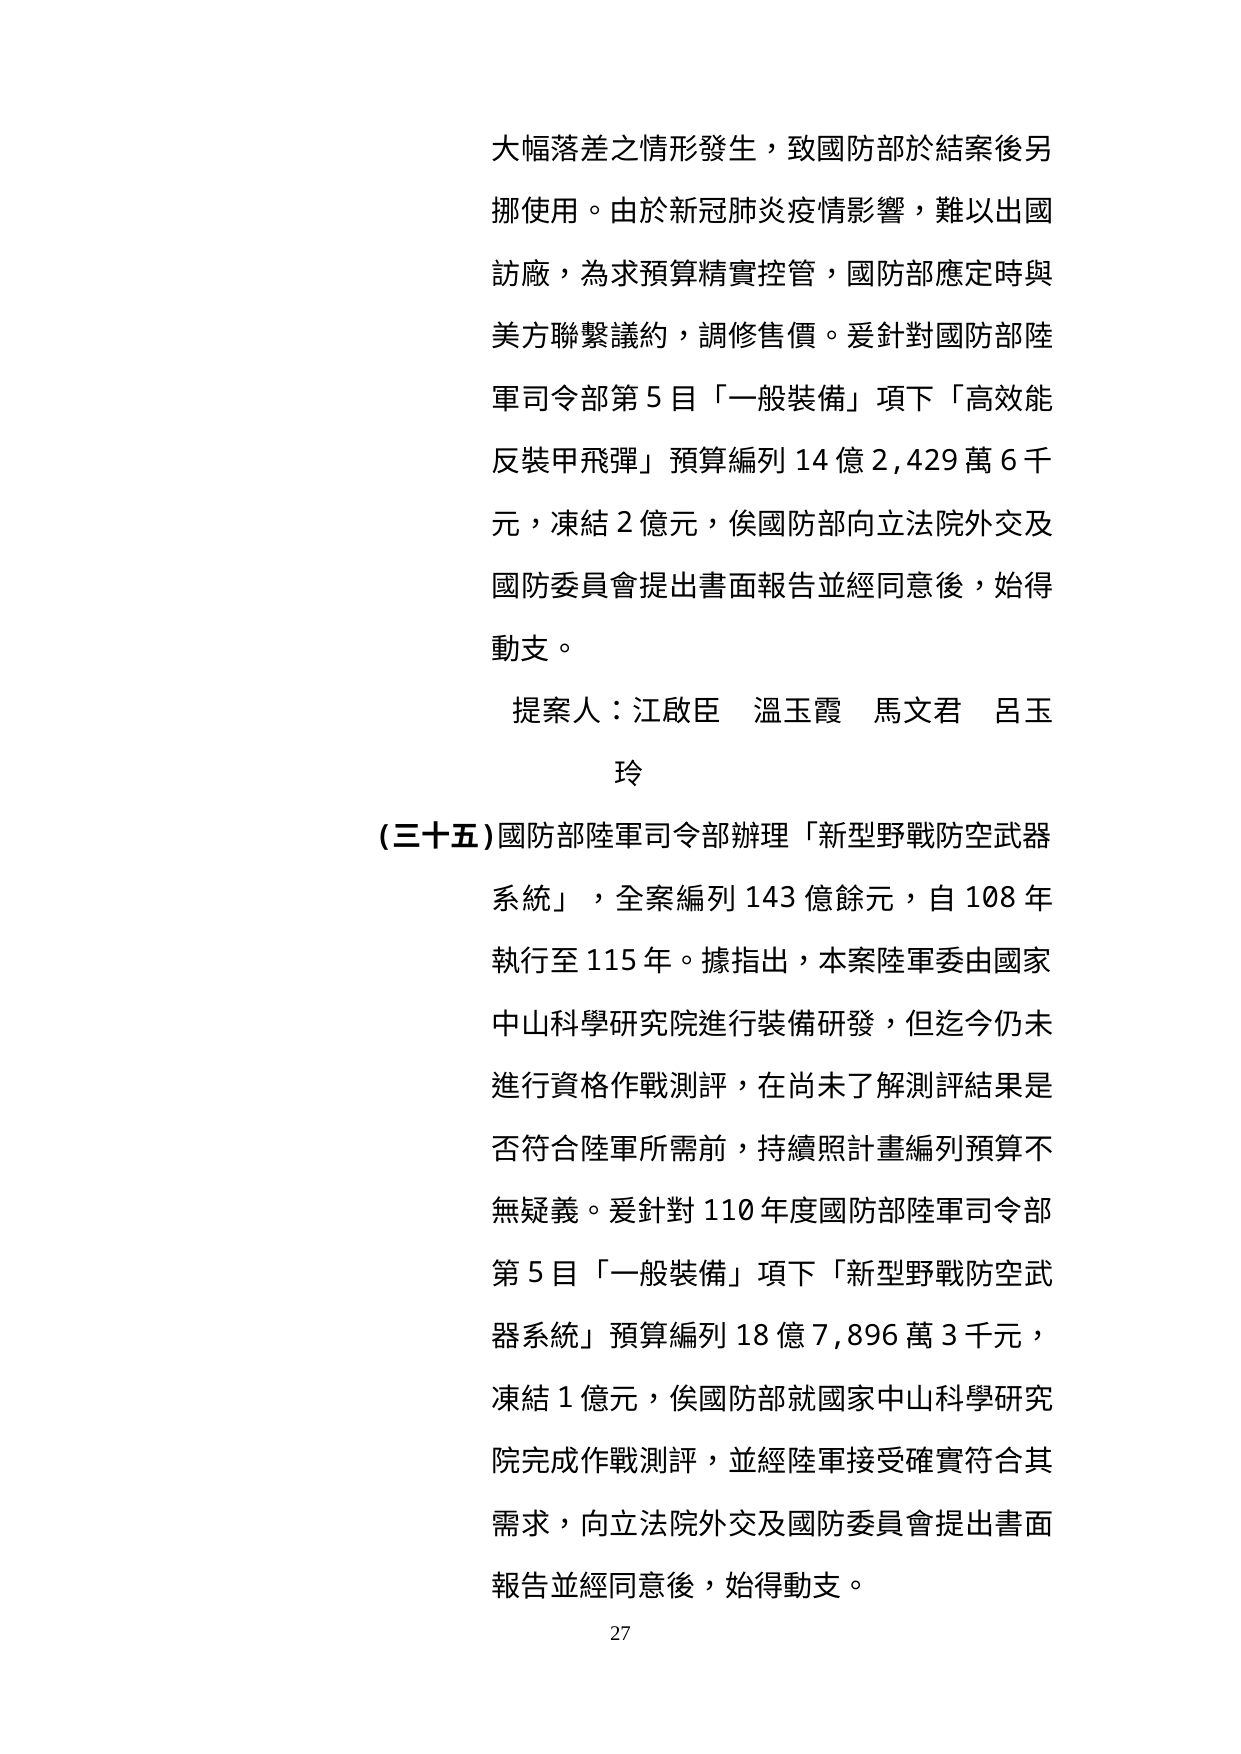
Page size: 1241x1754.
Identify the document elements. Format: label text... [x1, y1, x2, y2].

text 大幅落差之情形發生，致國防部於結案後另挪使用。由於新冠肺炎疫情影響，難以出國訪廠，為求預算精實控管，國防部應定時與美方聯繫議約，調修售價。爰針對國防部陸軍司令部第5目「一般裝備」項下「高效能反裝甲飛彈」預算編列14億2,429萬6千元，凍結2億元，俟國防部向立法院外交及國防委員會提出書面報告並經同意後，始得動支。 [375, 105, 1053, 667]
text 提案人：江啟臣 溫玉霞 馬文君 呂玉玲 [512, 667, 1053, 792]
text (三十五)國防部陸軍司令部辦理「新型野戰防空武器系統」，全案編列143億餘元，自108年執行至115年。據指出，本案陸軍委由國家中山科學研究院進行裝備研發，但迄今仍未進行資格作戰測評，在尚未了解測評結果是否符合陸軍所需前，持續照計畫編列預算不無疑義。爰針對110年度國防部陸軍司令部第5目「一般裝備」項下「新型野戰防空武器系統」預算編列18億7,896萬3千元，凍結1億元，俟國防部就國家中山科學研究院完成作戰測評，並經陸軍接受確實符合其需求，向立法院外交及國防委員會提出書面報告並經同意後，始得動支。 [375, 792, 1053, 1605]
